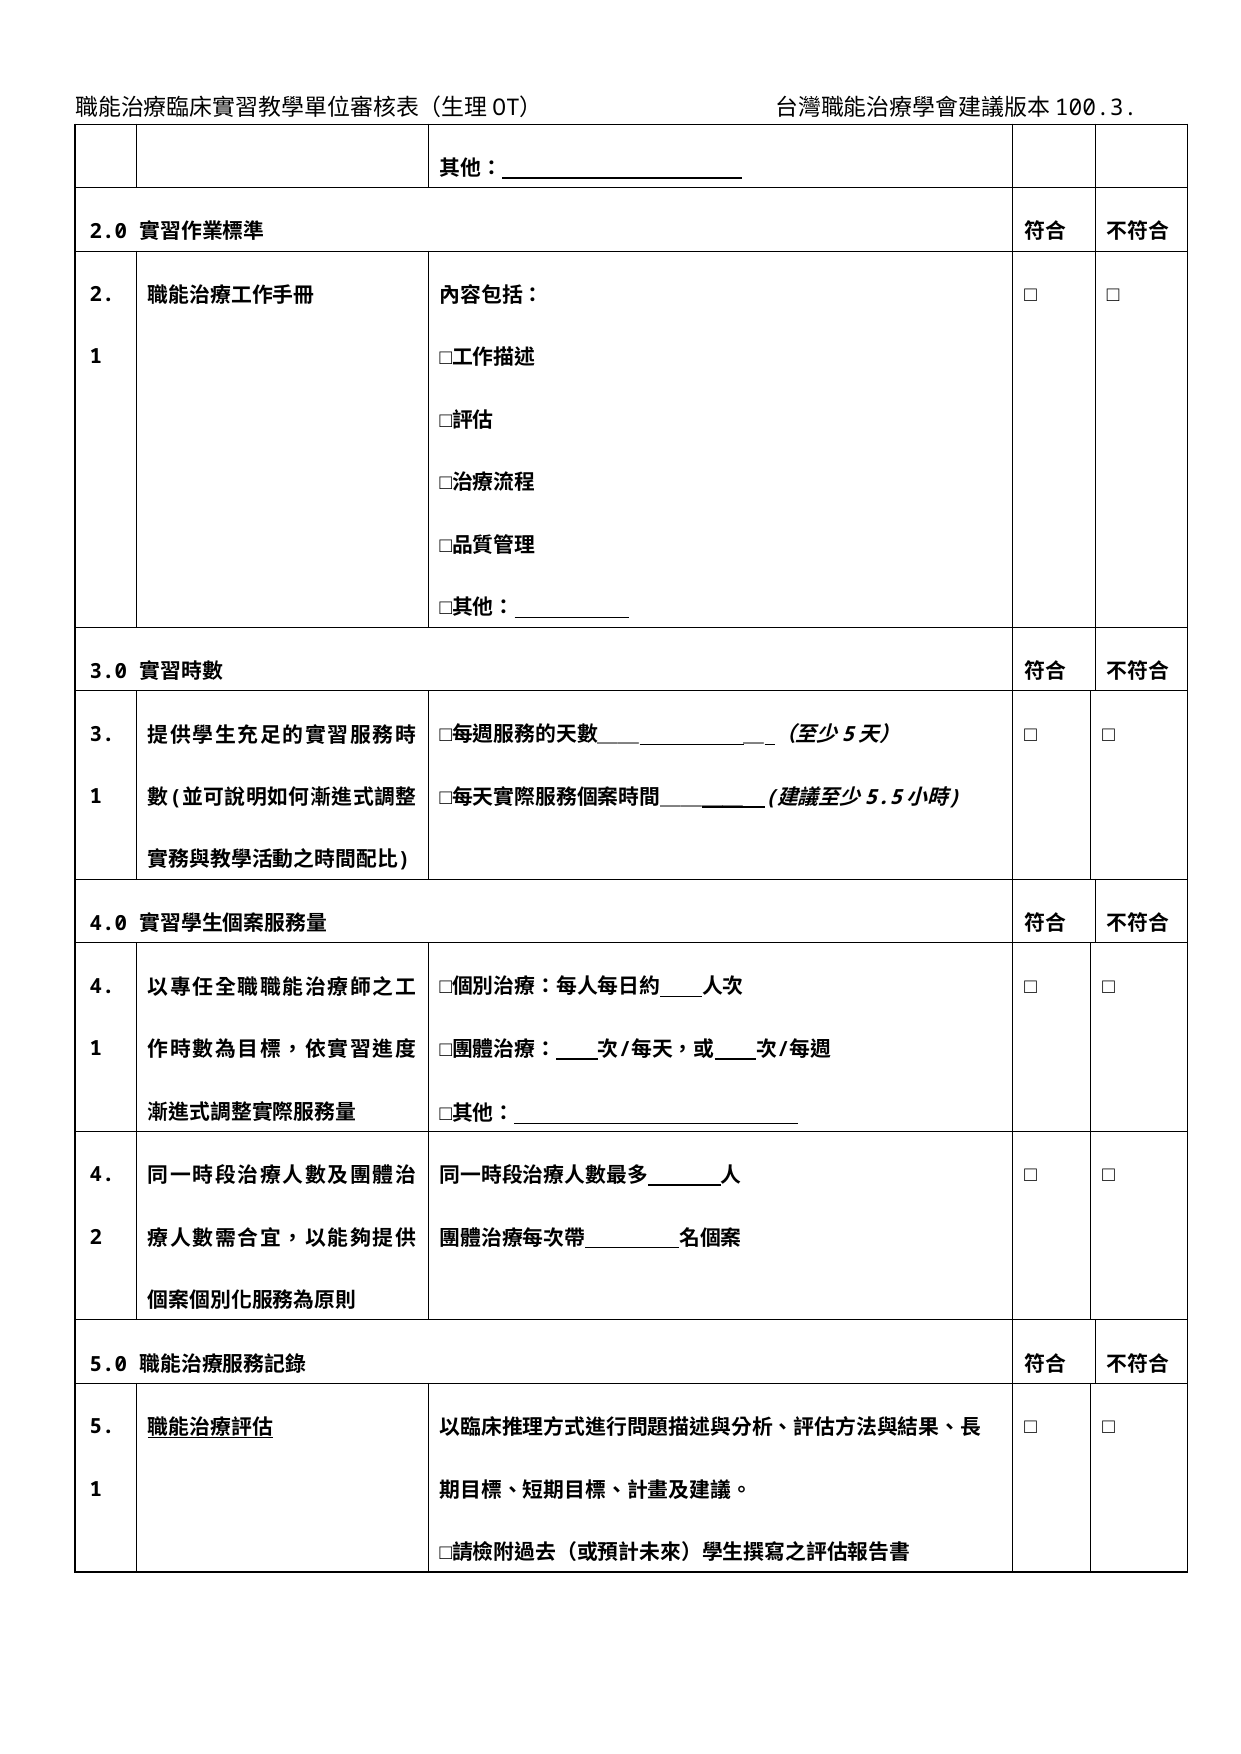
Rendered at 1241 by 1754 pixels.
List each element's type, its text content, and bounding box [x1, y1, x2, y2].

table_cell 不符合 [1096, 188, 1187, 251]
table_cell 職能治療工作手冊 [137, 252, 428, 627]
table_cell 不符合 [1096, 1320, 1187, 1383]
table_cell 職能治療評估 [137, 1384, 428, 1571]
table_cell □ [1013, 691, 1090, 879]
table_cell 3.0 實習時數 [76, 628, 1012, 690]
table_cell □ [1096, 252, 1187, 627]
table_cell [76, 125, 136, 187]
table_cell □ [1091, 943, 1187, 1131]
table_cell 符合 [1013, 628, 1095, 690]
table_cell 內容包括： □工作描述 □評估 □治療流程 □品質管理 □其他： [429, 252, 1012, 627]
table_cell 以臨床推理方式進行問題描述與分析、評估方法與結果、長期目標、短期目標、計畫及建議。 □請檢附過去（或預計未來）學生撰寫之評估報告書 [429, 1384, 1012, 1571]
table_cell 4.0 實習學生個案服務量 [76, 880, 1012, 942]
table_cell 不符合 [1096, 628, 1187, 690]
table_cell 提供學生充足的實習服務時數(並可說明如何漸進式調整實務與教學活動之時間配比) [137, 691, 428, 879]
table_cell 2.0 實習作業標準 [76, 188, 1012, 251]
table_cell 不符合 [1096, 880, 1187, 942]
table_cell [137, 125, 428, 187]
table_cell □ [1013, 1384, 1090, 1571]
table_cell □個別治療：每人每日約 人次 □團體治療： 次/每天，或 次/每週 □其他： [429, 943, 1012, 1131]
table_cell [1013, 125, 1095, 187]
table_cell 4.1 [76, 943, 136, 1131]
table_cell 4.2 [76, 1132, 136, 1319]
table_cell 2.1 [76, 252, 136, 627]
table_cell 3.1 [76, 691, 136, 879]
table_cell □ [1091, 1132, 1187, 1319]
table_cell □ [1013, 252, 1095, 627]
table_cell □每週服務的天數＿＿ ＿ （至少5天） □每天實際服務個案時間＿＿＿＿ (建議至少5.5小時) [429, 691, 1012, 879]
table_cell 同一時段治療人數及團體治療人數需合宜，以能夠提供個案個別化服務為原則 [137, 1132, 428, 1319]
table_cell □ [1013, 943, 1090, 1131]
table_cell 符合 [1013, 880, 1095, 942]
table_cell 符合 [1013, 1320, 1095, 1383]
table_cell 5.1 [76, 1384, 136, 1571]
table_cell □ [1091, 691, 1187, 879]
table_cell 5.0 職能治療服務記錄 [76, 1320, 1012, 1383]
table_cell 以專任全職職能治療師之工作時數為目標，依實習進度漸進式調整實際服務量 [137, 943, 428, 1131]
table_cell □ [1091, 1384, 1187, 1571]
table_cell [1096, 125, 1187, 187]
table_cell 其他： [429, 125, 1012, 187]
table_cell 符合 [1013, 188, 1095, 251]
table_cell 同一時段治療人數最多 人 團體治療每次帶 名個案 [429, 1132, 1012, 1319]
table_cell □ [1013, 1132, 1090, 1319]
